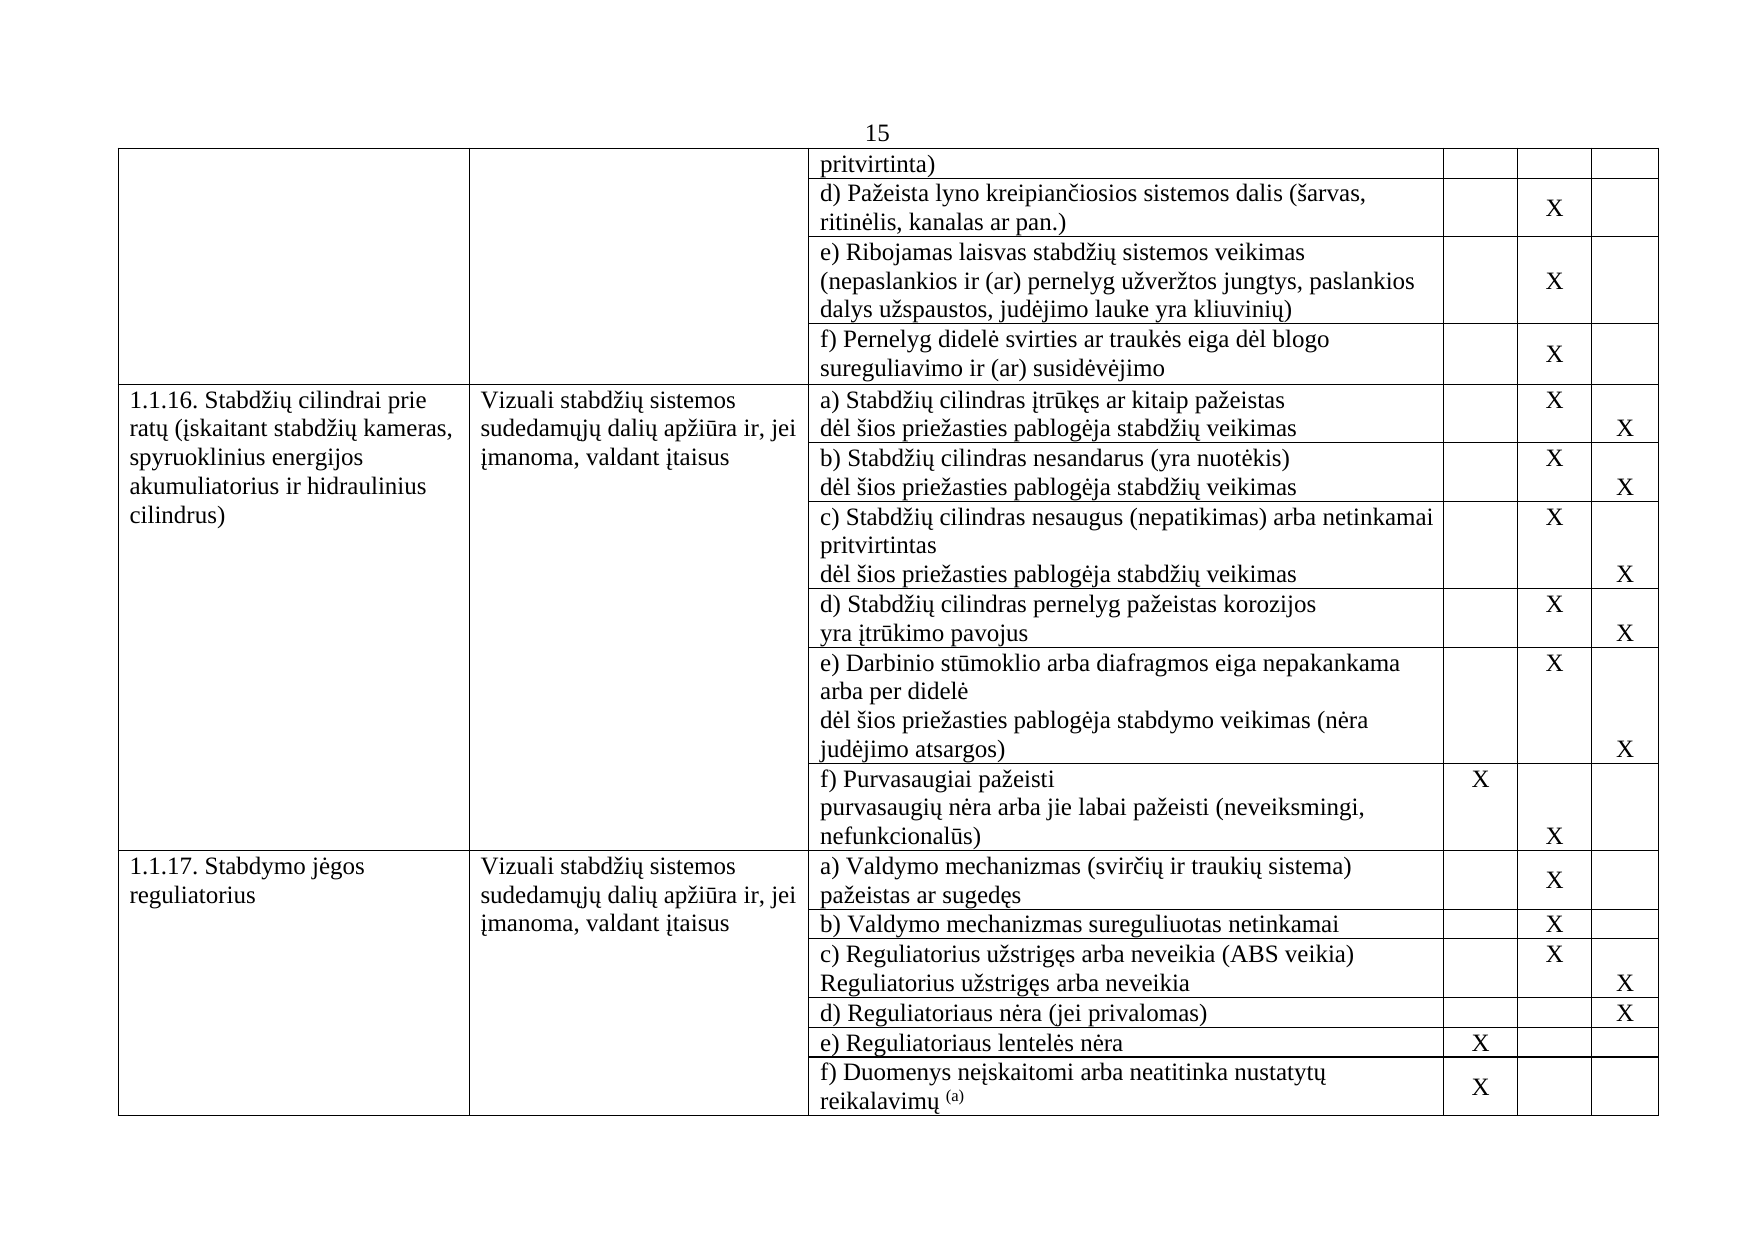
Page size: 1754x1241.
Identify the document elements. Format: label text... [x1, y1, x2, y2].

table_cell X [1518, 648, 1591, 763]
table_cell [1444, 385, 1517, 442]
table_cell X [1592, 443, 1658, 501]
table_cell [1518, 998, 1591, 1027]
table_cell X [1518, 910, 1591, 938]
table_cell X [1518, 502, 1591, 588]
table_cell X [1444, 1028, 1517, 1056]
table_cell X [1518, 324, 1591, 384]
table_cell [1444, 237, 1517, 323]
table_cell b) Stabdžių cilindras nesandarus (yra nuotėkis) dėl šios priežasties pablogėja stabdžių veikimas [809, 443, 1443, 501]
table_cell [119, 149, 469, 384]
table_cell X [1592, 939, 1658, 997]
table_cell [1444, 443, 1517, 501]
table_cell e) Darbinio stūmoklio arba diafragmos eiga nepakankama arba per didelė dėl šios priežasties pablogėja stabdymo veikimas (nėra judėjimo atsargos) [809, 648, 1443, 763]
table_cell X [1444, 764, 1517, 850]
table_cell X [1518, 179, 1591, 236]
table_cell e) Ribojamas laisvas stabdžių sistemos veikimas (nepaslankios ir (ar) pernelyg užveržtos jungtys, paslankios dalys užspaustos, judėjimo lauke yra kliuvinių) [809, 237, 1443, 323]
table_cell X [1444, 1058, 1517, 1115]
table_cell [1444, 589, 1517, 647]
table_cell [1444, 998, 1517, 1027]
table_cell [1592, 179, 1658, 236]
table_cell e) Reguliatoriaus lentelės nėra [809, 1028, 1443, 1056]
table_cell [1592, 1058, 1658, 1115]
table_cell [1592, 324, 1658, 384]
table_cell [1592, 237, 1658, 323]
table_cell [1592, 149, 1658, 177]
table_cell [1592, 1028, 1658, 1056]
table_cell d) Reguliatoriaus nėra (jei privalomas) [809, 998, 1443, 1027]
table_cell X [1518, 764, 1591, 850]
table_cell X [1592, 385, 1658, 442]
table_cell [1592, 764, 1658, 850]
table_cell [1444, 910, 1517, 938]
table_cell a) Valdymo mechanizmas (svirčių ir traukių sistema) pažeistas ar sugedęs [809, 851, 1443, 908]
table_cell b) Valdymo mechanizmas sureguliuotas netinkamai [809, 910, 1443, 938]
table_cell [1444, 851, 1517, 908]
table_cell f) Pernelyg didelė svirties ar traukės eiga dėl blogo sureguliavimo ir (ar) susidėvėjimo [809, 324, 1443, 384]
table_cell [1518, 149, 1591, 177]
table_cell pritvirtinta) [809, 149, 1443, 177]
table_cell [470, 149, 808, 384]
table_cell Vizuali stabdžių sistemos sudedamųjų dalių apžiūra ir, jei įmanoma, valdant įtaisus [470, 385, 808, 850]
table_cell [1444, 648, 1517, 763]
table_cell X [1592, 648, 1658, 763]
table_cell 1.1.17. Stabdymo jėgos reguliatorius [119, 851, 469, 1115]
table_cell X [1518, 237, 1591, 323]
table_cell [1444, 324, 1517, 384]
table_cell [1592, 851, 1658, 908]
table_cell X [1518, 939, 1591, 997]
table_cell f) Purvasaugiai pažeisti purvasaugių nėra arba jie labai pažeisti (neveiksmingi, nefunkcionalūs) [809, 764, 1443, 850]
table_cell a) Stabdžių cilindras įtrūkęs ar kitaip pažeistas dėl šios priežasties pablogėja stabdžių veikimas [809, 385, 1443, 442]
table_cell c) Stabdžių cilindras nesaugus (nepatikimas) arba netinkamai pritvirtintas dėl šios priežasties pablogėja stabdžių veikimas [809, 502, 1443, 588]
table_cell [1518, 1028, 1591, 1056]
table_cell 1.1.16. Stabdžių cilindrai prie ratų (įskaitant stabdžių kameras, spyruoklinius energijos akumuliatorius ir hidraulinius cilindrus) [119, 385, 469, 850]
table_cell X [1518, 385, 1591, 442]
table_cell d) Pažeista lyno kreipiančiosios sistemos dalis (šarvas, ritinėlis, kanalas ar pan.) [809, 179, 1443, 236]
table_cell [1518, 1058, 1591, 1115]
table_cell c) Reguliatorius užstrigęs arba neveikia (ABS veikia) Reguliatorius užstrigęs arba neveikia [809, 939, 1443, 997]
table_cell X [1518, 589, 1591, 647]
table_cell X [1592, 589, 1658, 647]
table_cell Vizuali stabdžių sistemos sudedamųjų dalių apžiūra ir, jei įmanoma, valdant įtaisus [470, 851, 808, 1115]
table_cell f) Duomenys neįskaitomi arba neatitinka nustatytų reikalavimų (a) [809, 1058, 1443, 1115]
table_cell [1444, 179, 1517, 236]
table_cell X [1518, 851, 1591, 908]
table_cell X [1592, 998, 1658, 1027]
table_cell [1444, 149, 1517, 177]
table_cell [1592, 910, 1658, 938]
table_cell [1444, 939, 1517, 997]
table_cell [1444, 502, 1517, 588]
table_cell d) Stabdžių cilindras pernelyg pažeistas korozijos yra įtrūkimo pavojus [809, 589, 1443, 647]
table_cell X [1592, 502, 1658, 588]
table_cell X [1518, 443, 1591, 501]
